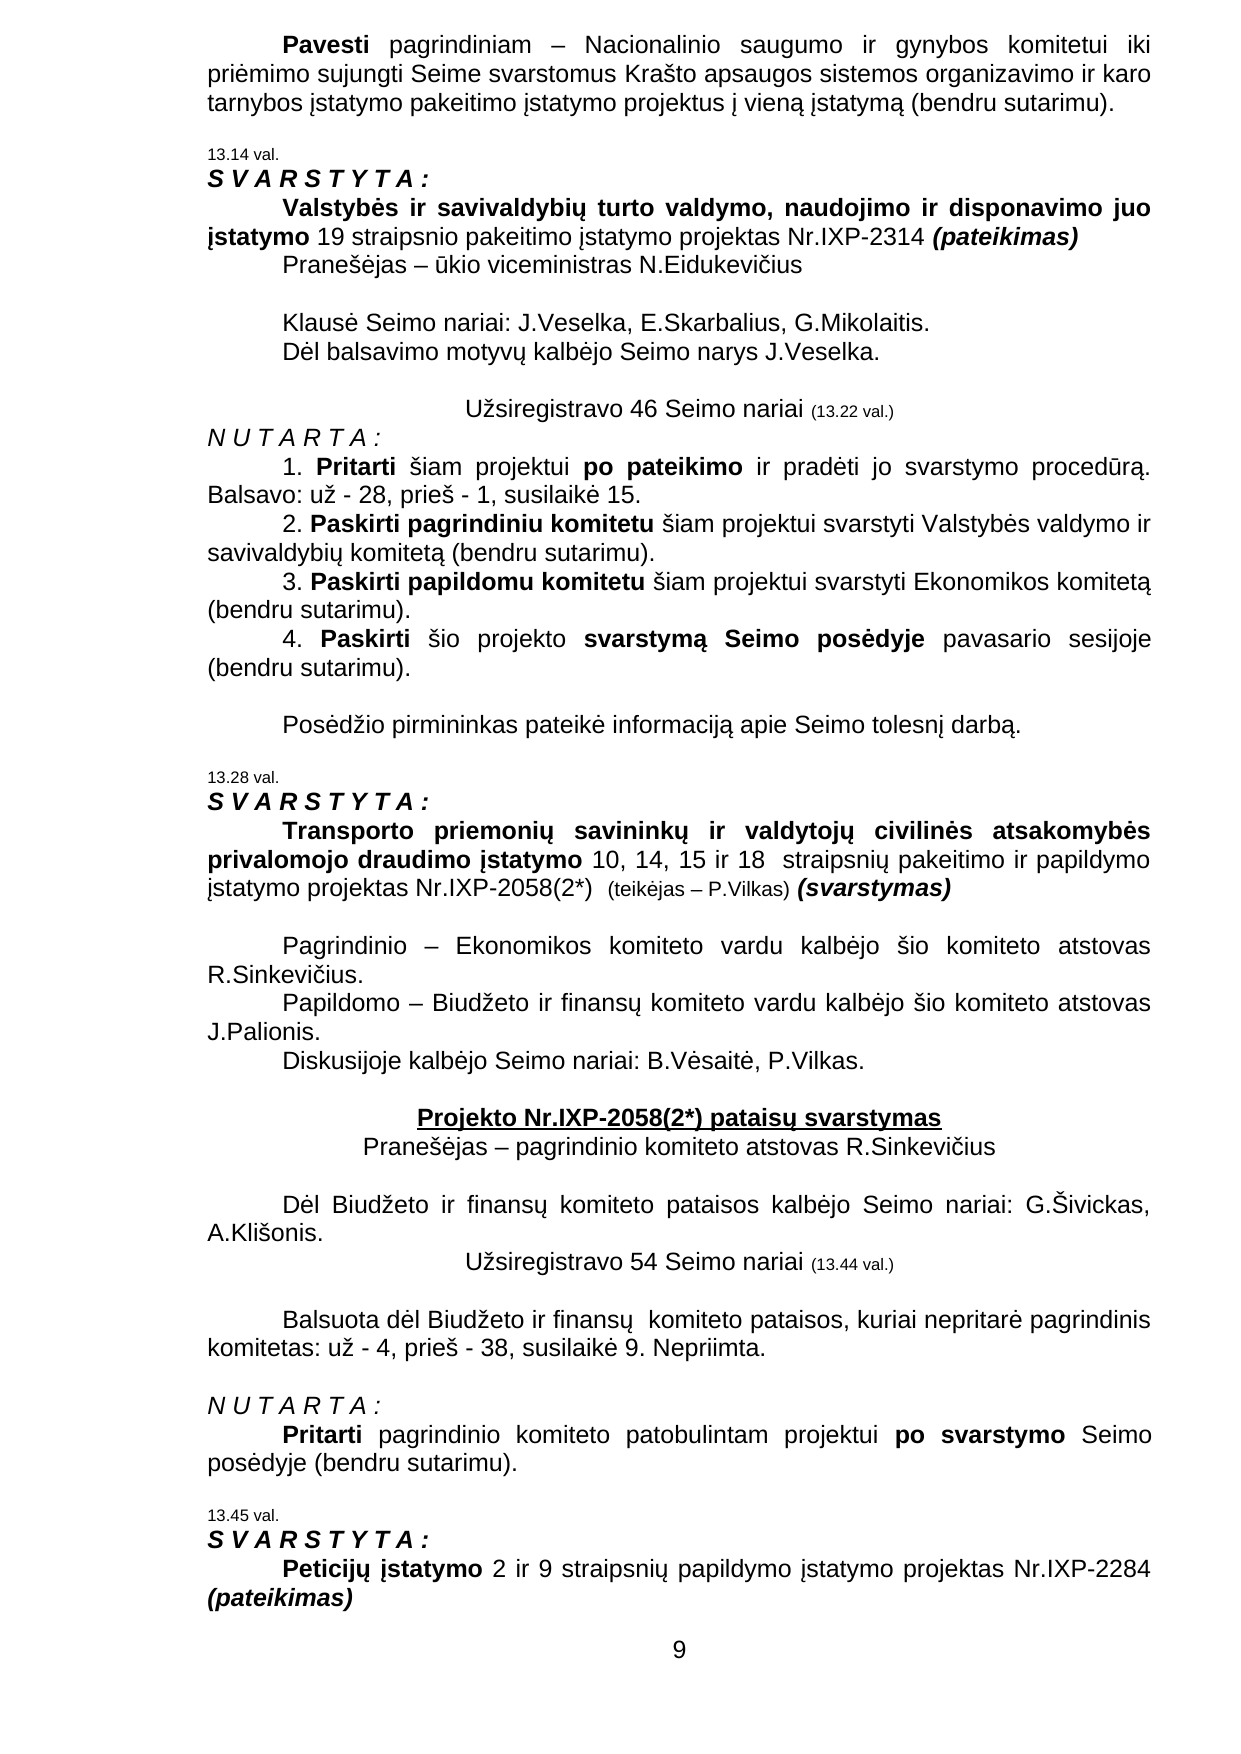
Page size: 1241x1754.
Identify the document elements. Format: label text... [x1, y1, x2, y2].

text 13.28 val. [207, 768, 1152, 787]
text S V A R S T Y T A : [207, 164, 1152, 193]
text Klausė Seimo nariai: J.Veselka, E.Skarbalius, G.Mikolaitis. [207, 308, 1152, 337]
text Užsiregistravo 54 Seimo nariai (13.44 val.) [207, 1247, 1152, 1276]
text Pranešėjas – ūkio viceministras N.Eidukevičius [207, 250, 1152, 279]
text Pritarti pagrindinio komiteto patobulintam projektui po svarstymo Seimo posėdyje (bendru sutarimu). [207, 1419, 1152, 1477]
text S V A R S T Y T A : [207, 787, 1152, 816]
text 3. Paskirti papildomu komitetu šiam projektui svarstyti Ekonomikos komitetą (bendru sutarimu). [207, 567, 1152, 624]
text Dėl Biudžeto ir finansų komiteto pataisos kalbėjo Seimo nariai: G.Šivickas, A.Klišonis. [207, 1189, 1152, 1247]
text Posėdžio pirmininkas pateikė informaciją apie Seimo tolesnį darbą. [207, 710, 1152, 739]
text Dėl balsavimo motyvų kalbėjo Seimo narys J.Veselka. [207, 337, 1152, 365]
text Papildomo – Biudžeto ir finansų komiteto vardu kalbėjo šio komiteto atstovas J.Palionis. [207, 988, 1152, 1046]
text 2. Paskirti pagrindiniu komitetu šiam projektui svarstyti Valstybės valdymo ir savivaldybių komitetą (bendru sutarimu). [207, 509, 1152, 567]
text 1. Pritarti šiam projektui po pateikimo ir pradėti jo svarstymo procedūrą. Balsavo: už - 28, prieš - 1, susilaikė 15. [207, 452, 1152, 509]
text S V A R S T Y T A : [207, 1525, 1152, 1554]
text N U T A R T A : [207, 1391, 1152, 1419]
text Pavesti pagrindiniam – Nacionalinio saugumo ir gynybos komitetui iki priėmimo sujungti Seime svarstomus Krašto apsaugos sistemos organizavimo ir karo tarnybos įstatymo pakeitimo įstatymo projektus į vieną įstatymą (bendru sutarimu). [207, 30, 1152, 116]
text N U T A R T A : [207, 423, 1152, 452]
text Pranešėjas – pagrindinio komiteto atstovas R.Sinkevičius [207, 1132, 1152, 1161]
text Projekto Nr.IXP-2058(2*) pataisų svarstymas [207, 1103, 1152, 1132]
text Užsiregistravo 46 Seimo nariai (13.22 val.) [207, 394, 1152, 423]
text Transporto priemonių savininkų ir valdytojų civilinės atsakomybės privalomojo draudimo įstatymo 10, 14, 15 ir 18 straipsnių pakeitimo ir papildymo įstatymo projektas Nr.IXP-2058(2*) (teikėjas – P.Vilkas) (svarstymas) [207, 816, 1152, 902]
text 13.45 val. [207, 1506, 1152, 1525]
text Balsuota dėl Biudžeto ir finansų komiteto pataisos, kuriai nepritarė pagrindinis komitetas: už - 4, prieš - 38, susilaikė 9. Nepriimta. [207, 1304, 1152, 1362]
text Pagrindinio – Ekonomikos komiteto vardu kalbėjo šio komiteto atstovas R.Sinkevičius. [207, 931, 1152, 988]
text 13.14 val. [207, 145, 1152, 164]
text 4. Paskirti šio projekto svarstymą Seimo posėdyje pavasario sesijoje (bendru sutarimu). [207, 624, 1152, 682]
text Peticijų įstatymo 2 ir 9 straipsnių papildymo įstatymo projektas Nr.IXP-2284 (pateikimas) [207, 1554, 1152, 1611]
text Valstybės ir savivaldybių turto valdymo, naudojimo ir disponavimo juo įstatymo 19 straipsnio pakeitimo įstatymo projektas Nr.IXP-2314 (pateikimas) [207, 193, 1152, 250]
text Diskusijoje kalbėjo Seimo nariai: B.Vėsaitė, P.Vilkas. [207, 1046, 1152, 1074]
